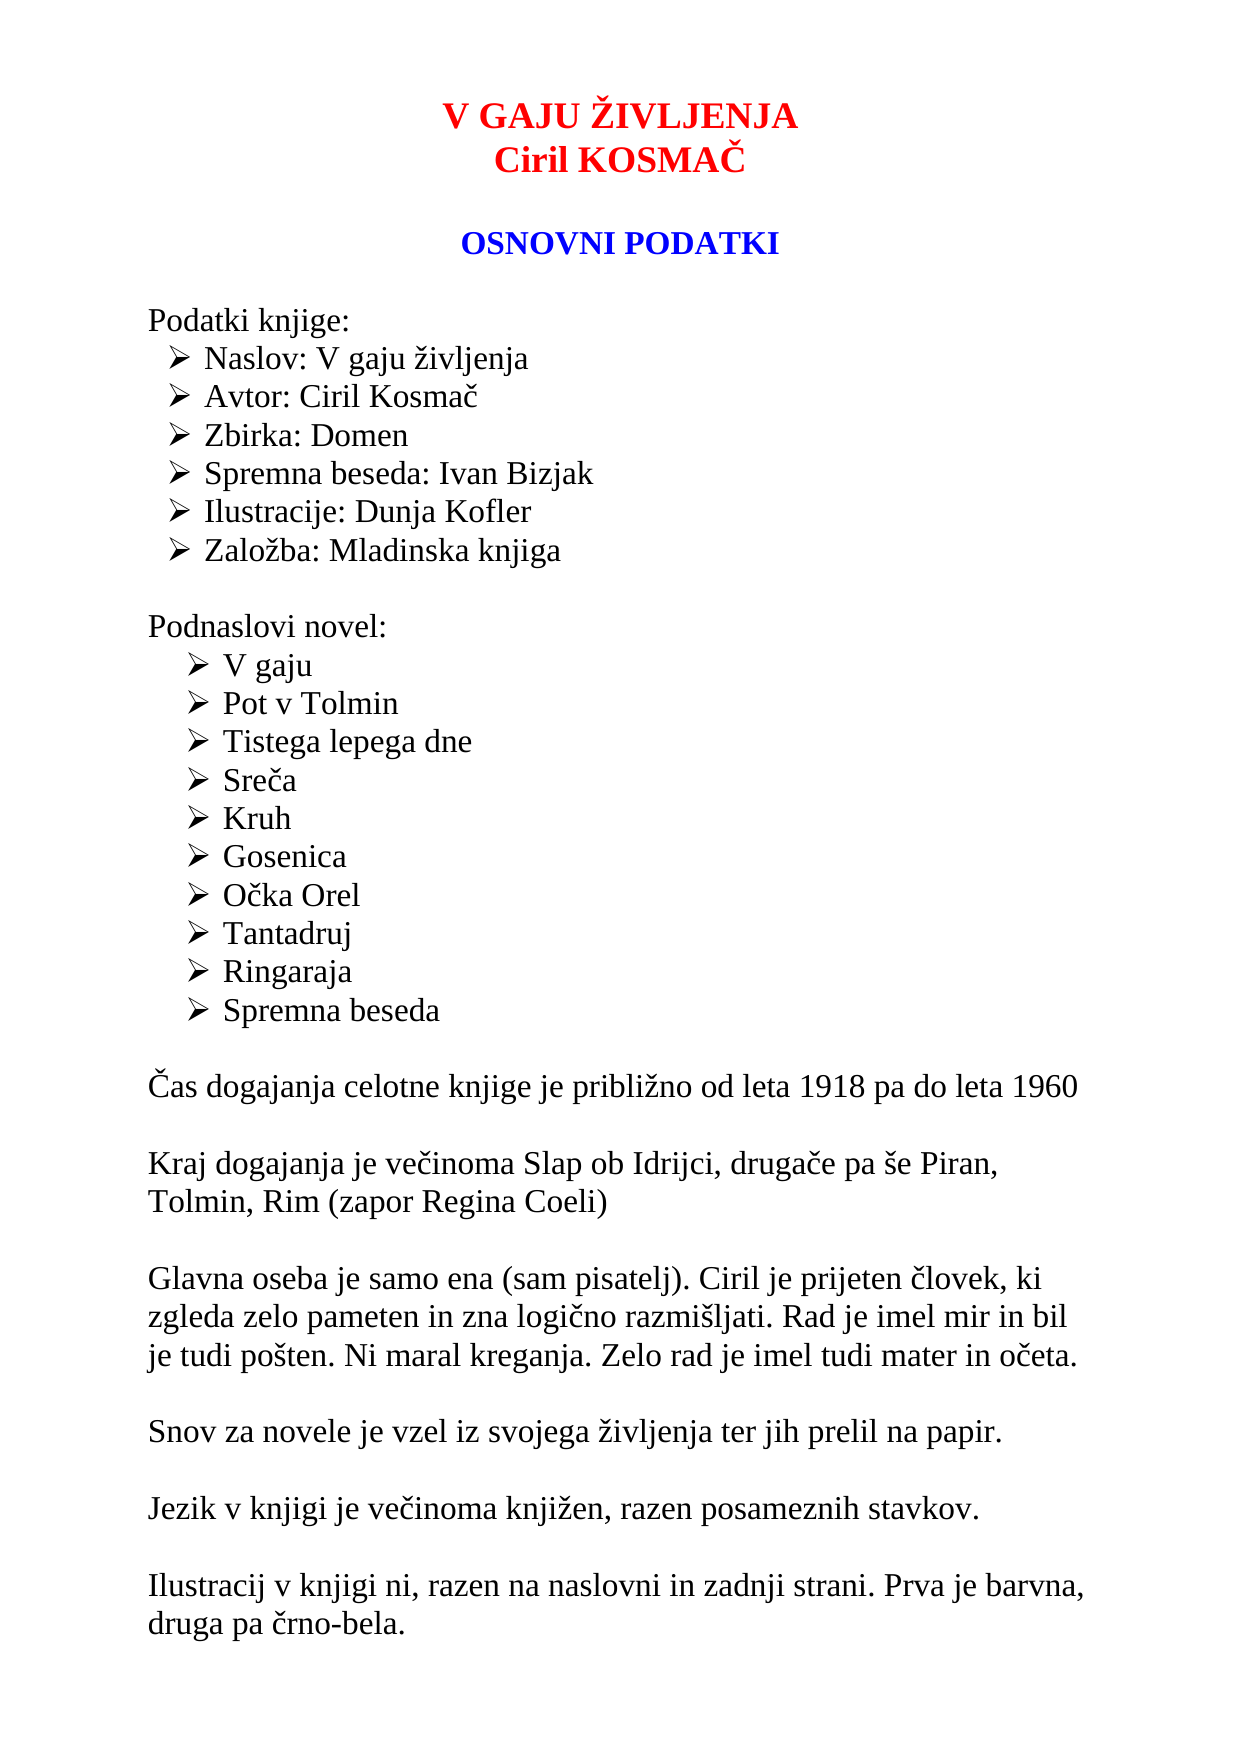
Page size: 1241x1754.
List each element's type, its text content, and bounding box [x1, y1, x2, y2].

list Zbirka: Domen [166, 415, 1092, 453]
list Očka Orel [185, 875, 1092, 913]
list Sreča [185, 760, 1092, 798]
text Ciril KOSMAČ [148, 137, 1092, 180]
text Glavna oseba je samo ena (sam pisatelj). Ciril je prijeten človek, ki zgleda zelo pameten in zna logično razmišljati. Rad je imel mir in bil je tudi pošten. Ni maral kreganja. Zelo rad je imel tudi mater in očeta. [148, 1258, 1092, 1373]
text Podatki knjige: [148, 300, 1092, 338]
list Pot v Tolmin [185, 683, 1092, 722]
list Tantadruj [185, 913, 1092, 952]
text OSNOVNI PODATKI [148, 223, 1092, 262]
text Ilustracij v knjigi ni, razen na naslovni in zadnji strani. Prva je barvna, druga pa črno-bela. [148, 1565, 1092, 1642]
text Kraj dogajanja je večinoma Slap ob Idrijci, drugače pa še Piran, Tolmin, Rim (zapor Regina Coeli) [148, 1143, 1092, 1220]
list Spremna beseda: Ivan Bizjak [166, 453, 1092, 492]
list Tistega lepega dne [185, 722, 1092, 760]
list Ilustracije: Dunja Kofler [166, 492, 1092, 530]
list Naslov: V gaju življenja [166, 338, 1092, 377]
list Gosenica [185, 837, 1092, 875]
list Založba: Mladinska knjiga [166, 530, 1092, 568]
text Podnaslovi novel: [148, 607, 1092, 645]
list V gaju [185, 645, 1092, 683]
text Čas dogajanja celotne knjige je približno od leta 1918 pa do leta 1960 [148, 1067, 1092, 1105]
text Jezik v knjigi je večinoma knjižen, razen posameznih stavkov. [148, 1488, 1092, 1527]
text V GAJU ŽIVLJENJA [148, 94, 1092, 137]
list Spremna beseda [185, 990, 1092, 1028]
list Avtor: Ciril Kosmač [166, 377, 1092, 415]
list Kruh [185, 798, 1092, 837]
text Snov za novele je vzel iz svojega življenja ter jih prelil na papir. [148, 1412, 1092, 1450]
list Ringaraja [185, 952, 1092, 990]
